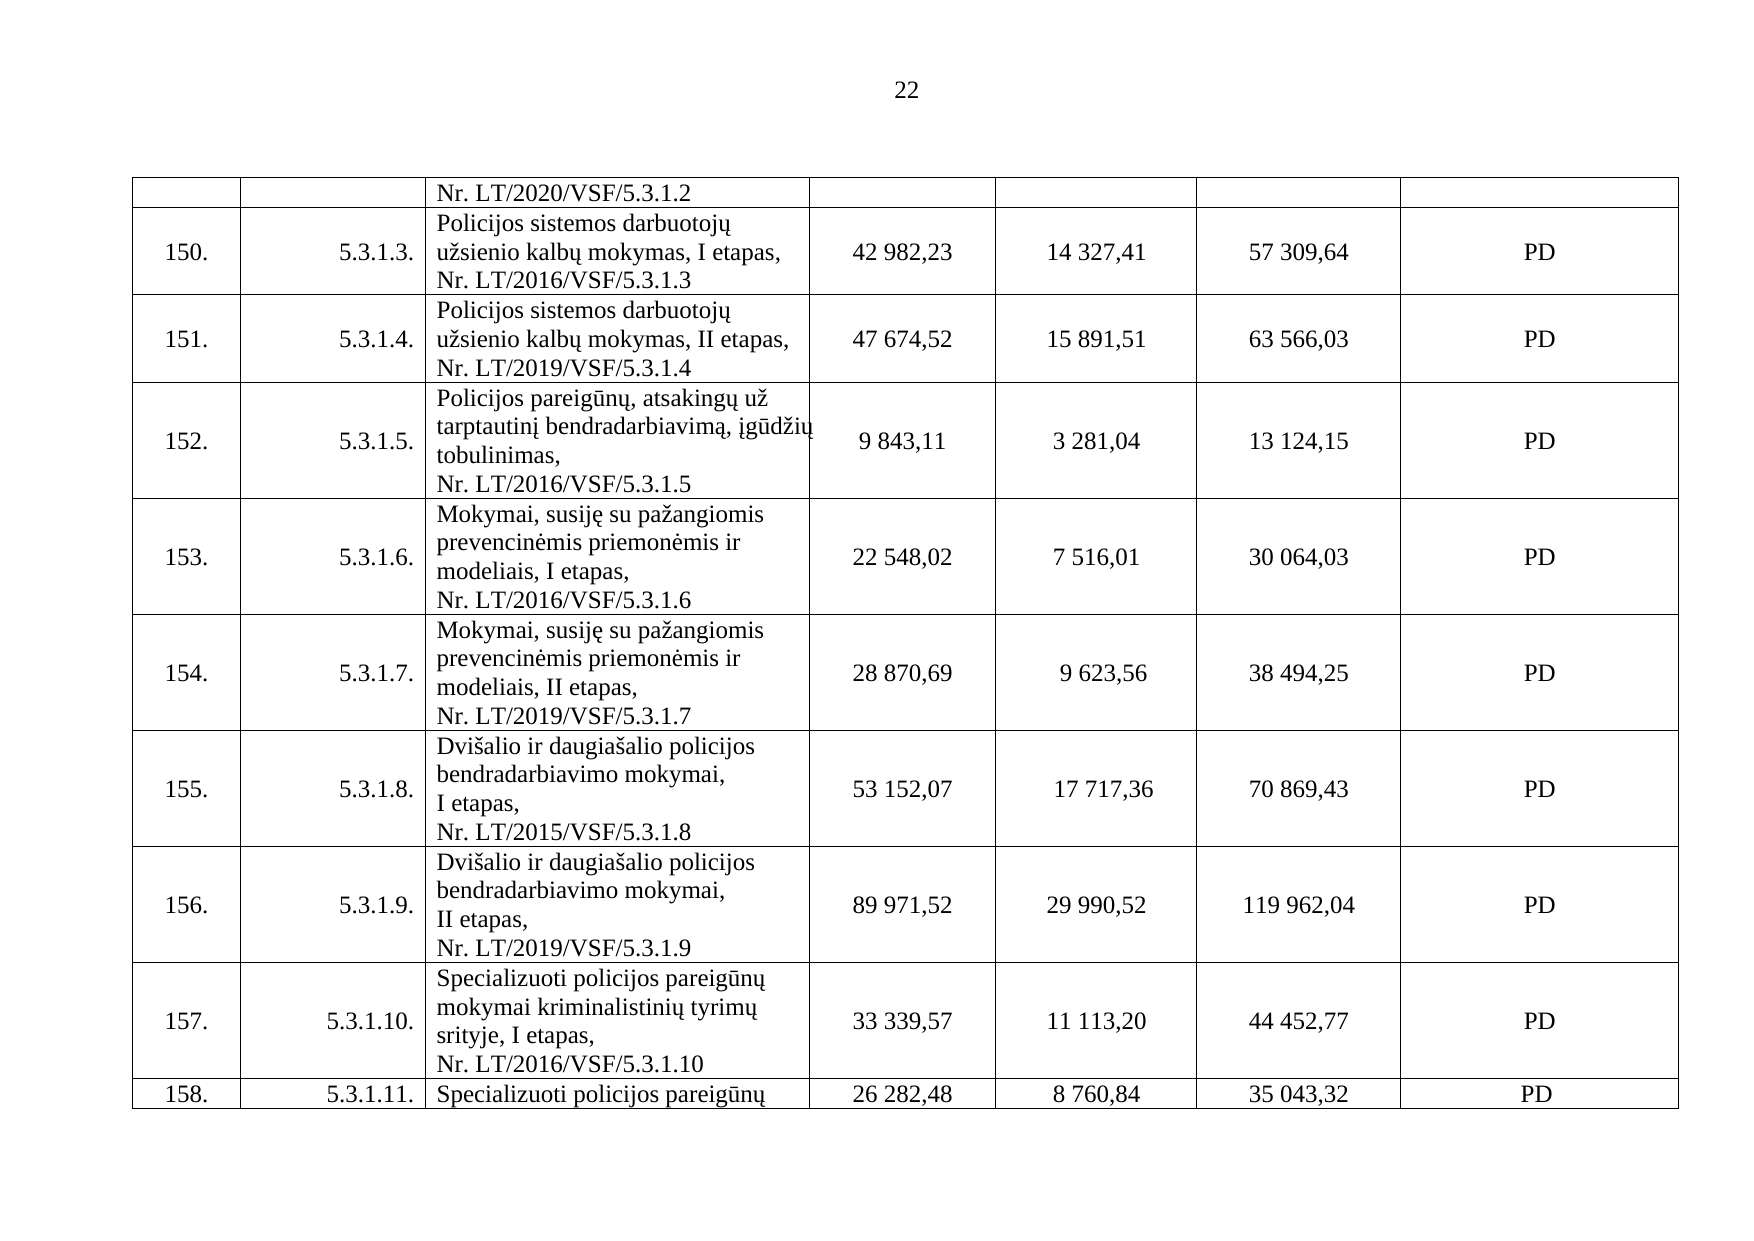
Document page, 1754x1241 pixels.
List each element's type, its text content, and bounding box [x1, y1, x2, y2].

table_cell Specializuoti policijos pareigūnų [426, 1079, 809, 1108]
table_cell [1197, 178, 1400, 207]
table_cell Policijos sistemos darbuotojų užsienio kalbų mokymas, I etapas, Nr. LT/2016/VSF/5.3.1.3 [426, 208, 809, 294]
table_cell [996, 178, 1196, 207]
table_cell 153. [133, 499, 240, 614]
table_cell [1679, 846, 1684, 962]
table_cell 152. [133, 383, 240, 498]
table_cell PD [1401, 499, 1678, 614]
table_cell 5.3.1.11. [241, 1079, 425, 1108]
table_cell [1679, 177, 1684, 207]
table_cell 63 566,03 [1197, 295, 1400, 382]
table_cell 9 623,56 [996, 615, 1196, 730]
table_cell 151. [133, 295, 240, 382]
table_cell [1679, 498, 1684, 614]
table_cell 42 982,23 [810, 208, 995, 294]
table_cell 28 870,69 [810, 615, 995, 730]
table_cell PD [1401, 963, 1678, 1078]
table_cell 150. [133, 208, 240, 294]
table_cell [1679, 1078, 1684, 1108]
table_cell 47 674,52 [810, 295, 995, 382]
table_cell 22 548,02 [810, 499, 995, 614]
table_cell 5.3.1.3. [241, 208, 425, 294]
table_cell [1401, 178, 1678, 207]
table_cell 154. [133, 615, 240, 730]
table_cell PD [1401, 295, 1678, 382]
table_cell 13 124,15 [1197, 383, 1400, 498]
table_cell 11 113,20 [996, 963, 1196, 1078]
table_cell 89 971,52 [810, 847, 995, 962]
table_cell Mokymai, susiję su pažangiomis prevencinėmis priemonėmis ir modeliais, I etapas, Nr. LT/2016/VSF/5.3.1.6 [426, 499, 809, 614]
table_cell 53 152,07 [810, 731, 995, 846]
table_cell PD [1401, 208, 1678, 294]
table_cell 15 891,51 [996, 295, 1196, 382]
table_cell 57 309,64 [1197, 208, 1400, 294]
table_cell 158. [133, 1079, 240, 1108]
table_cell 26 282,48 [810, 1079, 995, 1108]
table_cell 38 494,25 [1197, 615, 1400, 730]
table_cell 7 516,01 [996, 499, 1196, 614]
table_cell 8 760,84 [996, 1079, 1196, 1108]
table_cell Mokymai, susiję su pažangiomis prevencinėmis priemonėmis ir modeliais, II etapas, Nr. LT/2019/VSF/5.3.1.7 [426, 615, 809, 730]
table_cell 17 717,36 [996, 731, 1196, 846]
table_cell 33 339,57 [810, 963, 995, 1078]
table_cell PD [1401, 731, 1678, 846]
table_cell Nr. LT/2020/VSF/5.3.1.2 [426, 178, 809, 207]
table_cell [810, 178, 995, 207]
table_cell PD [1401, 1079, 1678, 1108]
table_cell 9 843,11 [810, 383, 995, 498]
table_cell 29 990,52 [996, 847, 1196, 962]
table_cell [1679, 207, 1684, 294]
table_cell 44 452,77 [1197, 963, 1400, 1078]
table_cell PD [1401, 383, 1678, 498]
table_cell 5.3.1.7. [241, 615, 425, 730]
table_cell [1679, 730, 1684, 846]
table_cell 155. [133, 731, 240, 846]
table_cell Dvišalio ir daugiašalio policijos bendradarbiavimo mokymai, II etapas, Nr. LT/2019/VSF/5.3.1.9 [426, 847, 809, 962]
table_cell PD [1401, 615, 1678, 730]
table_cell 35 043,32 [1197, 1079, 1400, 1108]
table_cell 156. [133, 847, 240, 962]
table_cell 5.3.1.6. [241, 499, 425, 614]
table_cell 5.3.1.5. [241, 383, 425, 498]
table_cell 5.3.1.4. [241, 295, 425, 382]
table_cell 14 327,41 [996, 208, 1196, 294]
table_cell 157. [133, 963, 240, 1078]
table_cell [1679, 962, 1684, 1078]
table_cell 5.3.1.9. [241, 847, 425, 962]
table_cell 3 281,04 [996, 383, 1196, 498]
table_cell [241, 178, 425, 207]
table_cell [1679, 294, 1684, 382]
table_cell Specializuoti policijos pareigūnų mokymai kriminalistinių tyrimų srityje, I etapas, Nr. LT/2016/VSF/5.3.1.10 [426, 963, 809, 1078]
table_cell [1679, 382, 1684, 498]
table_cell 30 064,03 [1197, 499, 1400, 614]
table_cell [1679, 614, 1684, 730]
table_cell 70 869,43 [1197, 731, 1400, 846]
table_cell 5.3.1.8. [241, 731, 425, 846]
table_cell Policijos pareigūnų, atsakingų už tarptautinį bendradarbiavimą, įgūdžių tobulinimas, Nr. LT/2016/VSF/5.3.1.5 [426, 383, 809, 498]
table_cell 119 962,04 [1197, 847, 1400, 962]
table_cell PD [1401, 847, 1678, 962]
table_cell 5.3.1.10. [241, 963, 425, 1078]
table_cell [133, 178, 240, 207]
table_cell Policijos sistemos darbuotojų užsienio kalbų mokymas, II etapas, Nr. LT/2019/VSF/5.3.1.4 [426, 295, 809, 382]
table_cell Dvišalio ir daugiašalio policijos bendradarbiavimo mokymai, I etapas, Nr. LT/2015/VSF/5.3.1.8 [426, 731, 809, 846]
